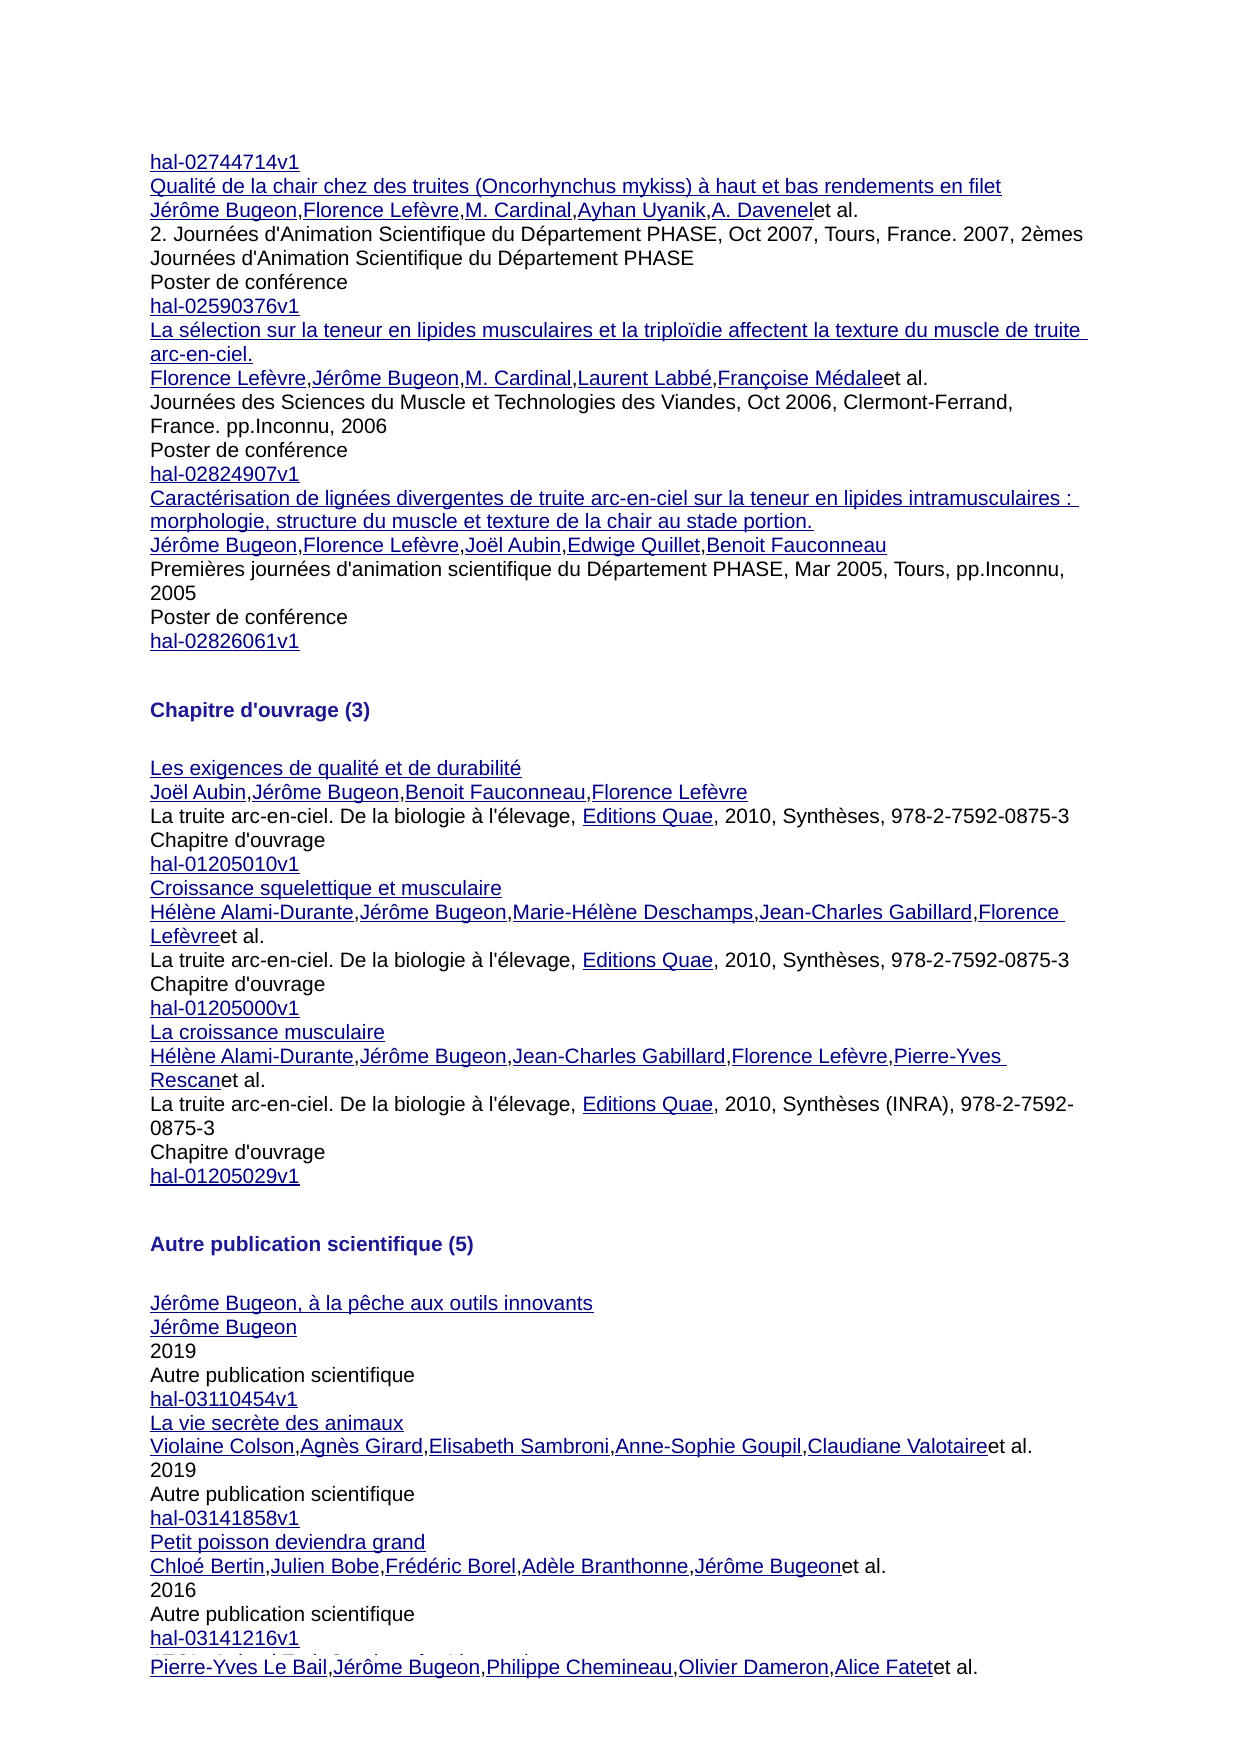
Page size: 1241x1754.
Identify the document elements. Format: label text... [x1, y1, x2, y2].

subtitle Autre publication scientifique (5) [150, 1232, 1090, 1256]
table_cell Petit poisson deviendra grand Chloé Bertin,Julien Bobe,Frédéric Borel,Adèle Branthonne,Jérôme Bugeonet al. 2016 Autre publication scientifique hal-03141216v1 [150, 1530, 1090, 1650]
table_cell ATOL: Animal Trait Ontology for Livestock Pierre-Yves Le Bail,Jérôme Bugeon,Philippe Chemineau,Olivier Dameron,Alice Fatetet al. 2012 Autre publication scientifique hal-01210343v1 [150, 1650, 1090, 1679]
table_header Jérôme Bugeon, à la pêche aux outils innovants Jérôme Bugeon 2019 Autre publication scientifique hal-03110454v1 [150, 1291, 1090, 1410]
table_cell hal-02744714v1 [150, 150, 1090, 174]
table_cell Qualité de la chair chez des truites (Oncorhynchus mykiss) à haut et bas rendements en filet Jérôme Bugeon,Florence Lefèvre,M. Cardinal,Ayhan Uyanik,A. Davenelet al. 2. Journées d'Animation Scientifique du Département PHASE, Oct 2007, Tours, France. 2007, 2èmes Journées d'Animation Scientifique du Département PHASE Poster de conférence hal-02590376v1 [150, 174, 1090, 318]
table_cell La vie secrète des animaux Violaine Colson,Agnès Girard,Elisabeth Sambroni,Anne-Sophie Goupil,Claudiane Valotaireet al. 2019 Autre publication scientifique hal-03141858v1 [150, 1410, 1090, 1530]
table_header Les exigences de qualité et de durabilité Joël Aubin,Jérôme Bugeon,Benoit Fauconneau,Florence Lefèvre La truite arc-en-ciel. De la biologie à l'élevage, Editions Quae, 2010, Synthèses, 978-2-7592-0875-3 Chapitre d'ouvrage hal-01205010v1 [150, 756, 1090, 876]
table_cell La croissance musculaire Hélène Alami-Durante,Jérôme Bugeon,Jean-Charles Gabillard,Florence Lefèvre,Pierre-Yves Rescanet al. La truite arc-en-ciel. De la biologie à l'élevage, Editions Quae, 2010, Synthèses (INRA), 978-2-7592-0875-3 Chapitre d'ouvrage hal-01205029v1 [150, 1020, 1090, 1187]
subtitle Chapitre d'ouvrage (3) [150, 698, 1090, 722]
table_cell Croissance squelettique et musculaire Hélène Alami-Durante,Jérôme Bugeon,Marie-Hélène Deschamps,Jean-Charles Gabillard,Florence Lefèvreet al. La truite arc-en-ciel. De la biologie à l'élevage, Editions Quae, 2010, Synthèses, 978-2-7592-0875-3 Chapitre d'ouvrage hal-01205000v1 [150, 876, 1090, 1020]
table_cell Caractérisation de lignées divergentes de truite arc-en-ciel sur la teneur en lipides intramusculaires : morphologie, structure du muscle et texture de la chair au stade portion. Jérôme Bugeon,Florence Lefèvre,Joël Aubin,Edwige Quillet,Benoit Fauconneau Premières journées d'animation scientifique du Département PHASE, Mar 2005, Tours, pp.Inconnu, 2005 Poster de conférence hal-02826061v1 [150, 485, 1090, 653]
table_cell La sélection sur la teneur en lipides musculaires et la triploïdie affectent la texture du muscle de truite arc-en-ciel. Florence Lefèvre,Jérôme Bugeon,M. Cardinal,Laurent Labbé,Françoise Médaleet al. Journées des Sciences du Muscle et Technologies des Viandes, Oct 2006, Clermont-Ferrand, France. pp.Inconnu, 2006 Poster de conférence hal-02824907v1 [150, 318, 1090, 485]
